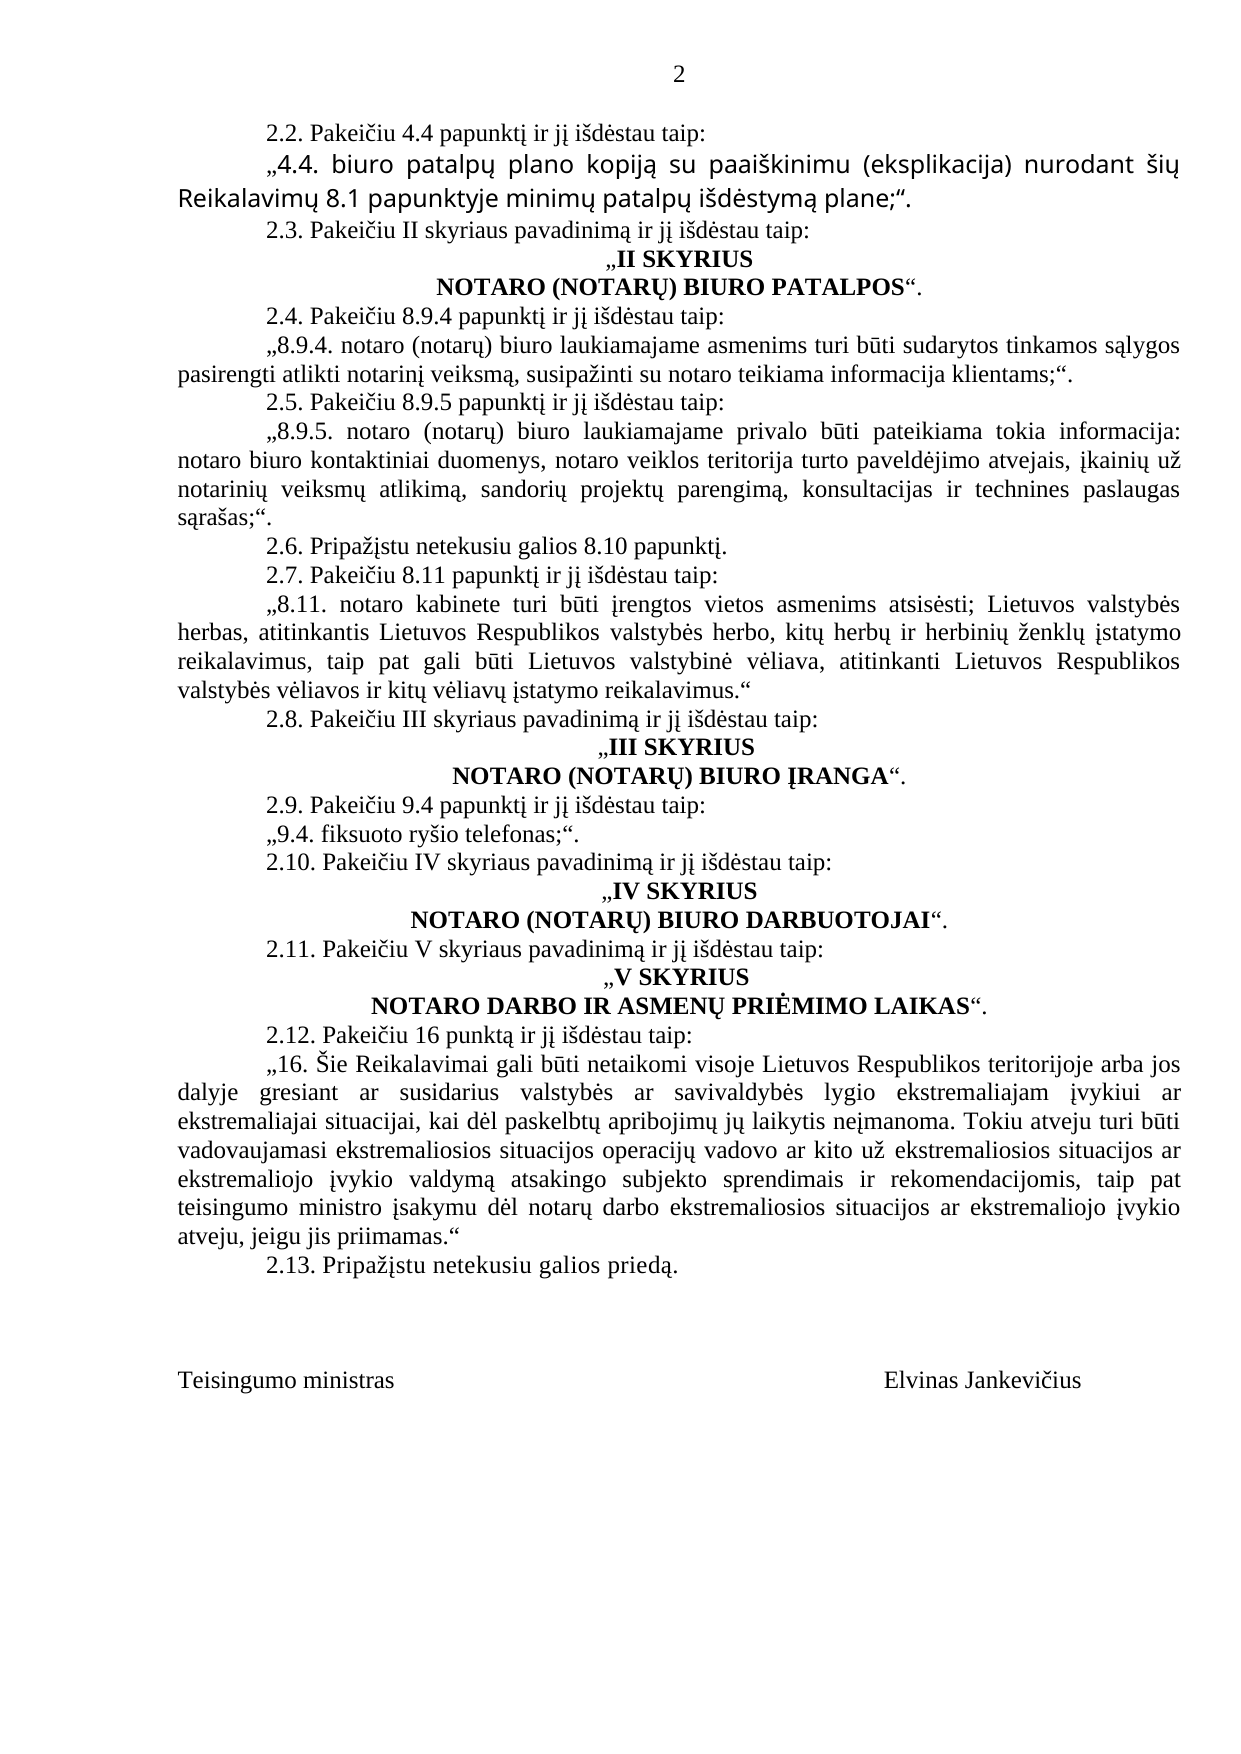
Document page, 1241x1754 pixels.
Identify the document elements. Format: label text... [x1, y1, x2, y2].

text 2.5. Pakeičiu 8.9.5 papunktį ir jį išdėstau taip: [177, 387, 1181, 416]
text „8.9.5. notaro (notarų) biuro laukiamajame privalo būti pateikiama tokia informacija: notaro biuro kontaktiniai duomenys, notaro veiklos teritorija turto paveldėjimo atvejais, įkainių už notarinių veiksmų atlikimą, sandorių projektų parengimą, konsultacijas ir technines paslaugas sąrašas;“. [177, 416, 1181, 531]
text „8.9.4. notaro (notarų) biuro laukiamajame asmenims turi būti sudarytos tinkamos sąlygos pasirengti atlikti notarinį veiksmą, susipažinti su notaro teikiama informacija klientams;“. [177, 330, 1181, 387]
text „16. Šie Reikalavimai gali būti netaikomi visoje Lietuvos Respublikos teritorijoje arba jos dalyje gresiant ar susidarius valstybės ar savivaldybės lygio ekstremaliajam įvykiui ar ekstremaliajai situacijai, kai dėl paskelbtų apribojimų jų laikytis neįmanoma. Tokiu atveju turi būti vadovaujamasi ekstremaliosios situacijos operacijų vadovo ar kito už ekstremaliosios situacijos ar ekstremaliojo įvykio valdymą atsakingo subjekto sprendimais ir rekomendacijomis, taip pat teisingumo ministro įsakymu dėl notarų darbo ekstremaliosios situacijos ar ekstremaliojo įvykio atveju, jeigu jis priimamas.“ [177, 1049, 1181, 1250]
text 2.7. Pakeičiu 8.11 papunktį ir jį išdėstau taip: [177, 560, 1181, 589]
text 2.9. Pakeičiu 9.4 papunktį ir jį išdėstau taip: [177, 790, 1181, 819]
text „9.4. fiksuoto ryšio telefonas;“. [177, 819, 1181, 847]
text „4.4. biuro patalpų plano kopiją su paaiškinimu (eksplikacija) nurodant šių Reikalavimų 8.1 papunktyje minimų patalpų išdėstymą plane;“. [177, 147, 1181, 215]
text Teisingumo ministras Elvinas Jankevičius [177, 1365, 1181, 1394]
text 2.10. Pakeičiu IV skyriaus pavadinimą ir jį išdėstau taip: [177, 847, 1181, 876]
text 2.2. Pakeičiu 4.4 papunktį ir jį išdėstau taip: [177, 118, 1181, 147]
text 2.4. Pakeičiu 8.9.4 papunktį ir jį išdėstau taip: [177, 301, 1181, 330]
text NOTARO (NOTARŲ) BIURO DARBUOTOJAI“. [177, 905, 1181, 934]
text 2.13. Pripažįstu netekusiu galios priedą. [177, 1250, 1181, 1279]
text „III SKYRIUS [177, 732, 1181, 761]
text 2.12. Pakeičiu 16 punktą ir jį išdėstau taip: [177, 1020, 1181, 1049]
text 2.6. Pripažįstu netekusiu galios 8.10 papunktį. [177, 531, 1181, 560]
text 2.11. Pakeičiu V skyriaus pavadinimą ir jį išdėstau taip: [177, 934, 1181, 962]
text NOTARO (NOTARŲ) BIURO ĮRANGA“. [177, 761, 1181, 790]
text „8.11. notaro kabinete turi būti įrengtos vietos asmenims atsisėsti; Lietuvos valstybės herbas, atitinkantis Lietuvos Respublikos valstybės herbo, kitų herbų ir herbinių ženklų įstatymo reikalavimus, taip pat gali būti Lietuvos valstybinė vėliava, atitinkanti Lietuvos Respublikos valstybės vėliavos ir kitų vėliavų įstatymo reikalavimus.“ [177, 589, 1181, 704]
text NOTARO DARBO IR ASMENŲ PRIĖMIMO LAIKAS“. [177, 991, 1181, 1020]
text NOTARO (NOTARŲ) BIURO PATALPOS“. [177, 272, 1181, 301]
text 2.3. Pakeičiu II skyriaus pavadinimą ir jį išdėstau taip: [177, 215, 1181, 244]
text „IV SKYRIUS [177, 876, 1181, 905]
text 2.8. Pakeičiu III skyriaus pavadinimą ir jį išdėstau taip: [177, 704, 1181, 732]
text „V SKYRIUS [177, 962, 1181, 991]
text „II SKYRIUS [177, 244, 1181, 272]
